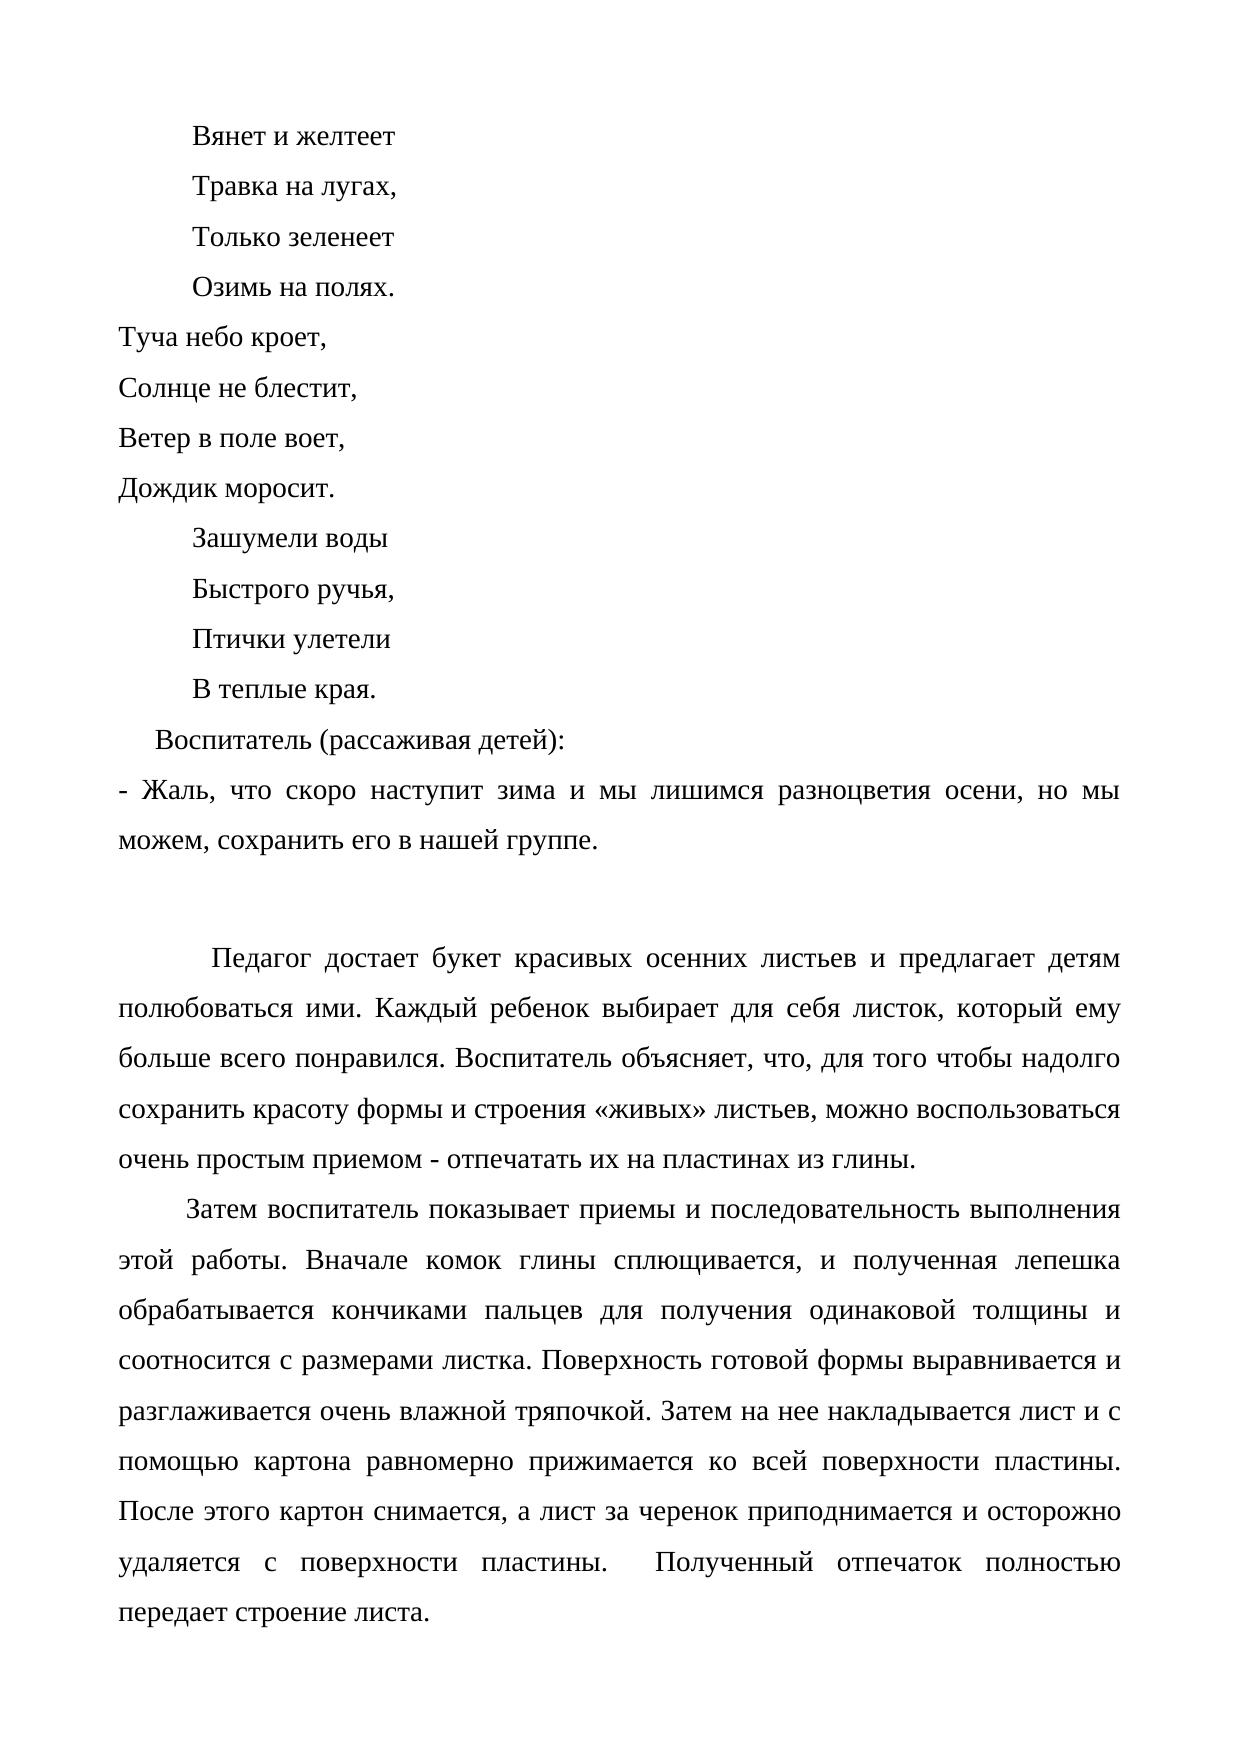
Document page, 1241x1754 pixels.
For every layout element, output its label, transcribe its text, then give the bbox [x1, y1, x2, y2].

text Зашумели воды Быстрого ручья, Птички улетели В теплые края. [192, 521, 1122, 705]
text Туча небо кроет, Солнце не блестит, Ветер в поле воет, Дождик моросит. [118, 319, 1122, 504]
text Вянет и желтеет Травка на лугах, Только зеленеет Озимь на полях. [192, 118, 1122, 303]
text Воспитатель (рассаживая детей): [118, 722, 1122, 755]
text Затем воспитатель показывает приемы и последовательность выполнения этой работы. Вначале комок глины сплющивается, и полученная лепешка обрабатывается кончиками пальцев для получения одинаковой толщины и соотносится с размерами листка. Поверхность готовой формы выравнивается и разглаживается очень влажной тряпочкой. Затем на нее накладывается лист и с помощью картона равномерно прижимается ко всей поверхности пластины. После этого картон снимается, а лист за черенок приподнимается и осторожно удаляется с поверхности пластины. Полученный отпечаток полностью передает строение листа. [118, 1191, 1122, 1627]
text Педагог достает букет красивых осенних листьев и предлагает детям полюбоваться ими. Каждый ребенок выбирает для себя листок, который ему больше всего понравился. Воспитатель объясняет, что, для того чтобы надолго сохранить красоту формы и строения «живых» листьев, можно воспользоваться очень простым приемом - отпечатать их на пластинах из глины. [118, 940, 1122, 1175]
text - Жаль, что скоро наступит зима и мы лишимся разноцветия осени, но мы можем, сохранить его в нашей группе. [118, 772, 1122, 856]
